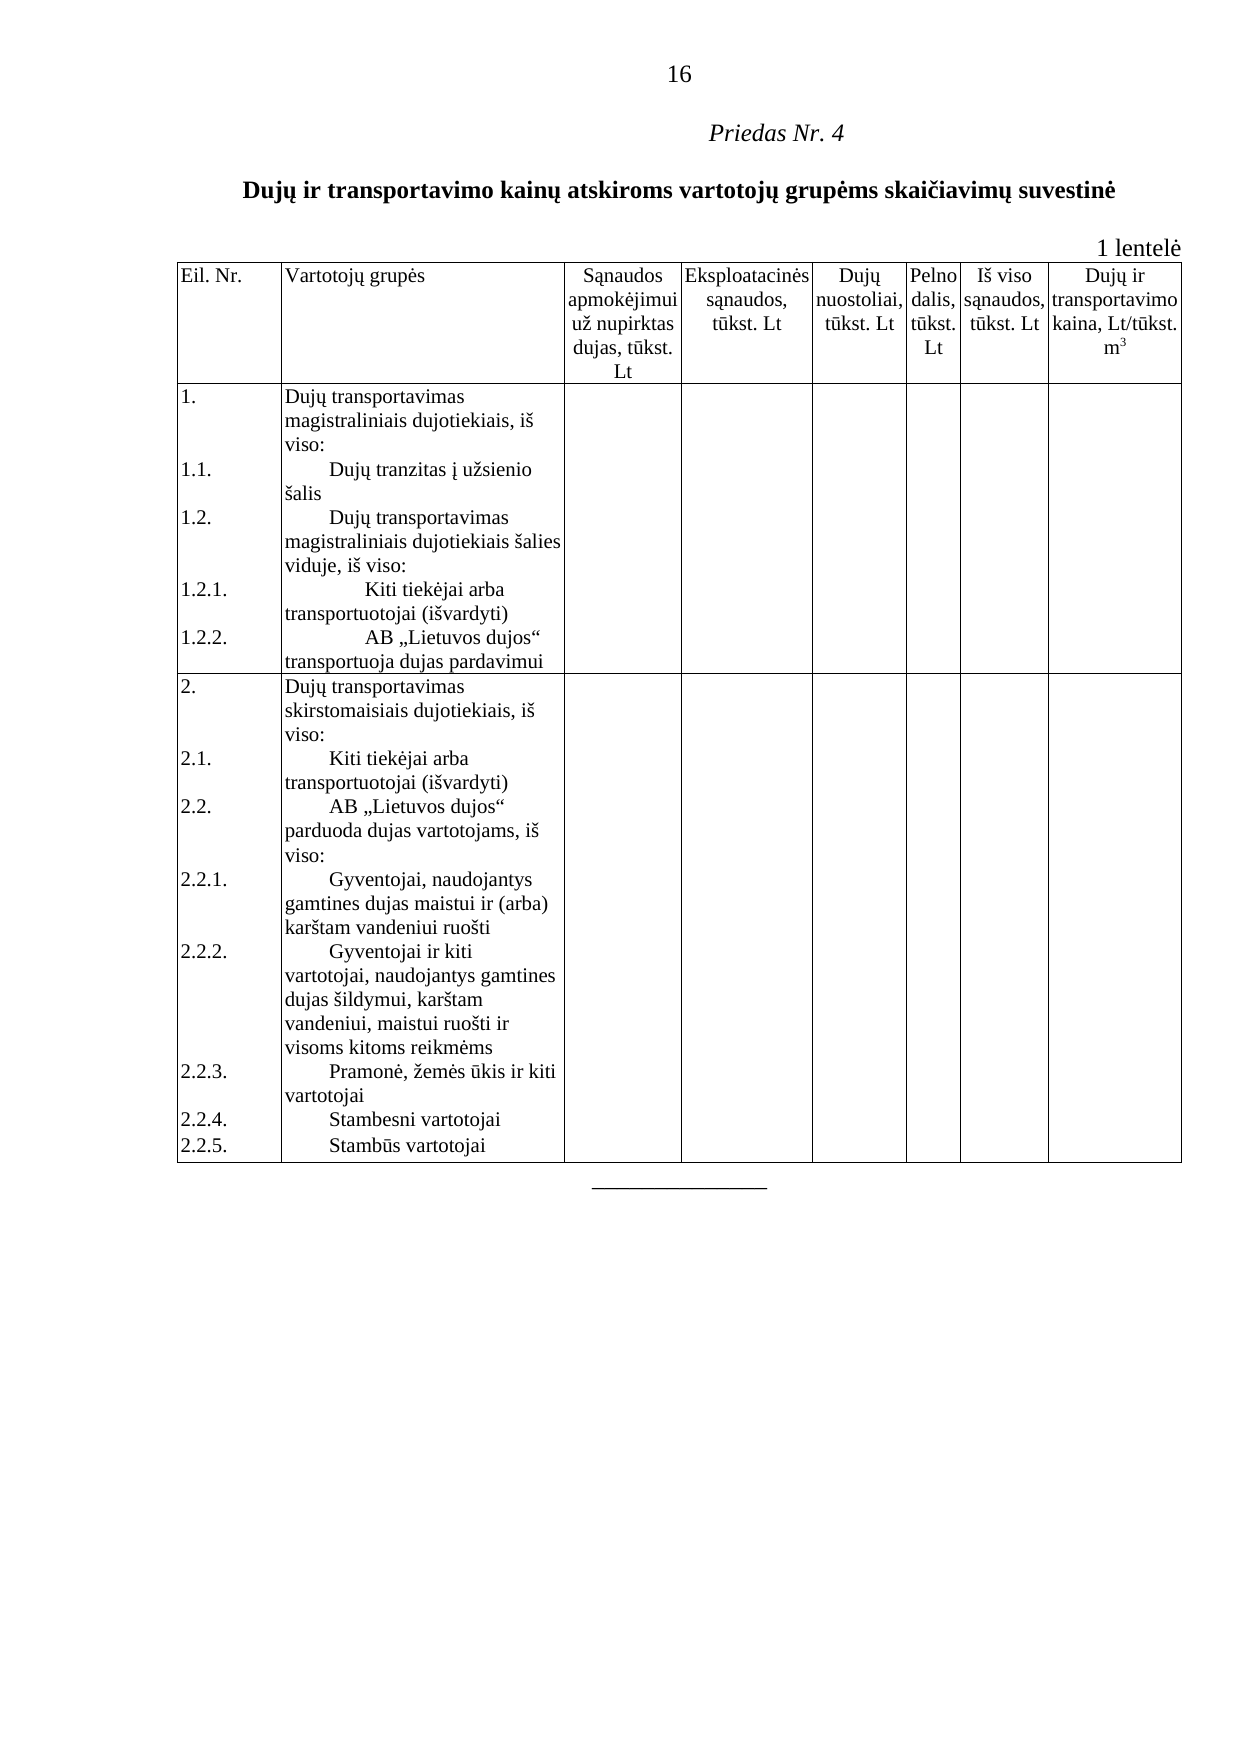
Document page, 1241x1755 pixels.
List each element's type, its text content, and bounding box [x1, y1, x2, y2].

table_cell [907, 384, 960, 456]
table_header Sąnaudos apmokėjimui už nupirktas dujas, tūkst. Lt [565, 263, 681, 383]
table_cell [682, 867, 812, 939]
table_cell [961, 674, 1048, 746]
table_cell [565, 384, 681, 456]
text Priedas Nr. 4 [177, 118, 1181, 147]
table_cell [813, 1133, 906, 1162]
table_cell [565, 939, 681, 1059]
table_cell [1049, 505, 1181, 577]
table_cell Gyventojai ir kiti vartotojai, naudojantys gamtines dujas šildymui, karštam vandeniui, maistui ruošti ir visoms kitoms reikmėms [282, 939, 564, 1059]
table_cell [961, 505, 1048, 577]
table_cell Stambesni vartotojai [282, 1107, 564, 1133]
text Dujų ir transportavimo kainų atskiroms vartotojų grupėms skaičiavimų suvestinė [177, 176, 1181, 204]
table_cell [907, 625, 960, 673]
table_cell [1049, 384, 1181, 456]
table_cell [961, 939, 1048, 1059]
table_header Dujų ir transportavimo kaina, Lt/tūkst. m3 [1049, 263, 1181, 383]
table_header Eil. Nr. [178, 263, 281, 383]
table_cell [682, 456, 812, 504]
table_cell [1049, 939, 1181, 1059]
table_cell 1.2. [178, 505, 281, 577]
table_cell Dujų transportavimas magistraliniais dujotiekiais šalies viduje, iš viso: [282, 505, 564, 577]
table_header Iš viso sąnaudos, tūkst. Lt [961, 263, 1048, 383]
table_cell [565, 1059, 681, 1107]
table_cell [961, 794, 1048, 867]
text 1 lentelė [177, 233, 1181, 262]
table_cell AB „Lietuvos dujos“ parduoda dujas vartotojams, iš viso: [282, 794, 564, 867]
table_cell [813, 505, 906, 577]
table_cell [907, 746, 960, 794]
table_header Dujų nuostoliai, tūkst. Lt [813, 263, 906, 383]
table_cell [907, 939, 960, 1059]
table_cell [682, 577, 812, 625]
table_cell [907, 867, 960, 939]
table_cell [813, 939, 906, 1059]
table_cell 2.2. [178, 794, 281, 867]
table_cell [813, 867, 906, 939]
table_cell [682, 1107, 812, 1133]
table_cell [1049, 577, 1181, 625]
table_cell [1049, 867, 1181, 939]
table_cell [907, 1133, 960, 1162]
table_cell [961, 867, 1048, 939]
table_cell [682, 746, 812, 794]
table_cell [813, 1107, 906, 1133]
table_cell [907, 505, 960, 577]
table_cell [1049, 1133, 1181, 1162]
table_cell [1049, 1059, 1181, 1107]
table_cell [961, 1133, 1048, 1162]
table_cell [682, 939, 812, 1059]
table_cell [813, 746, 906, 794]
table_cell Dujų transportavimas magistraliniais dujotiekiais, iš viso: [282, 384, 564, 456]
table_cell 2.2.1. [178, 867, 281, 939]
table_cell 2.1. [178, 746, 281, 794]
table_cell 1. [178, 384, 281, 456]
table_cell [682, 1059, 812, 1107]
table_cell Pramonė, žemės ūkis ir kiti vartotojai [282, 1059, 564, 1107]
table_cell [1049, 746, 1181, 794]
table_cell [682, 794, 812, 867]
text ______________ [177, 1163, 1181, 1192]
table_cell [682, 1133, 812, 1162]
table_cell [813, 577, 906, 625]
table_cell [961, 1059, 1048, 1107]
table_cell [565, 1107, 681, 1133]
table_cell [565, 746, 681, 794]
table_cell [565, 1133, 681, 1162]
table_cell [961, 456, 1048, 504]
table_cell [1049, 794, 1181, 867]
table_cell 1.2.2. [178, 625, 281, 673]
table_cell 2.2.5. [178, 1133, 281, 1162]
table_cell [682, 674, 812, 746]
table_cell AB „Lietuvos dujos“ transportuoja dujas pardavimui [282, 625, 564, 673]
table_cell [813, 625, 906, 673]
table_cell Dujų transportavimas skirstomaisiais dujotiekiais, iš viso: [282, 674, 564, 746]
table_cell [813, 794, 906, 867]
table_cell [813, 674, 906, 746]
table_cell [961, 746, 1048, 794]
table_cell 1.2.1. [178, 577, 281, 625]
table_cell [907, 577, 960, 625]
table_header Pelno dalis, tūkst. Lt [907, 263, 960, 383]
table_cell Dujų tranzitas į užsienio šalis [282, 456, 564, 504]
table_cell [682, 505, 812, 577]
table_cell [907, 1059, 960, 1107]
table_cell [907, 1107, 960, 1133]
table_cell [813, 1059, 906, 1107]
table_cell [813, 456, 906, 504]
table_cell [565, 577, 681, 625]
table_cell Kiti tiekėjai arba transportuotojai (išvardyti) [282, 577, 564, 625]
table_cell 2.2.2. [178, 939, 281, 1059]
table_cell [565, 794, 681, 867]
table_cell Kiti tiekėjai arba transportuotojai (išvardyti) [282, 746, 564, 794]
table_cell [565, 867, 681, 939]
table_cell [1049, 456, 1181, 504]
table_header Eksploatacinės sąnaudos, tūkst. Lt [682, 263, 812, 383]
table_cell [907, 794, 960, 867]
table_cell [907, 456, 960, 504]
table_cell 1.1. [178, 456, 281, 504]
table_cell Stambūs vartotojai [282, 1133, 564, 1162]
table_cell [1049, 625, 1181, 673]
table_cell 2.2.4. [178, 1107, 281, 1133]
table_cell [565, 674, 681, 746]
table_cell [565, 625, 681, 673]
table_cell [1049, 1107, 1181, 1133]
table_cell [961, 577, 1048, 625]
table_cell [682, 384, 812, 456]
table_cell Gyventojai, naudojantys gamtines dujas maistui ir (arba) karštam vandeniui ruošti [282, 867, 564, 939]
table_cell [565, 505, 681, 577]
table_cell [961, 1107, 1048, 1133]
table_cell [907, 674, 960, 746]
table_cell [813, 384, 906, 456]
table_cell [961, 625, 1048, 673]
table_cell 2.2.3. [178, 1059, 281, 1107]
table_cell [682, 625, 812, 673]
table_cell 2. [178, 674, 281, 746]
table_header Vartotojų grupės [282, 263, 564, 383]
table_cell [1049, 674, 1181, 746]
table_cell [961, 384, 1048, 456]
table_cell [565, 456, 681, 504]
